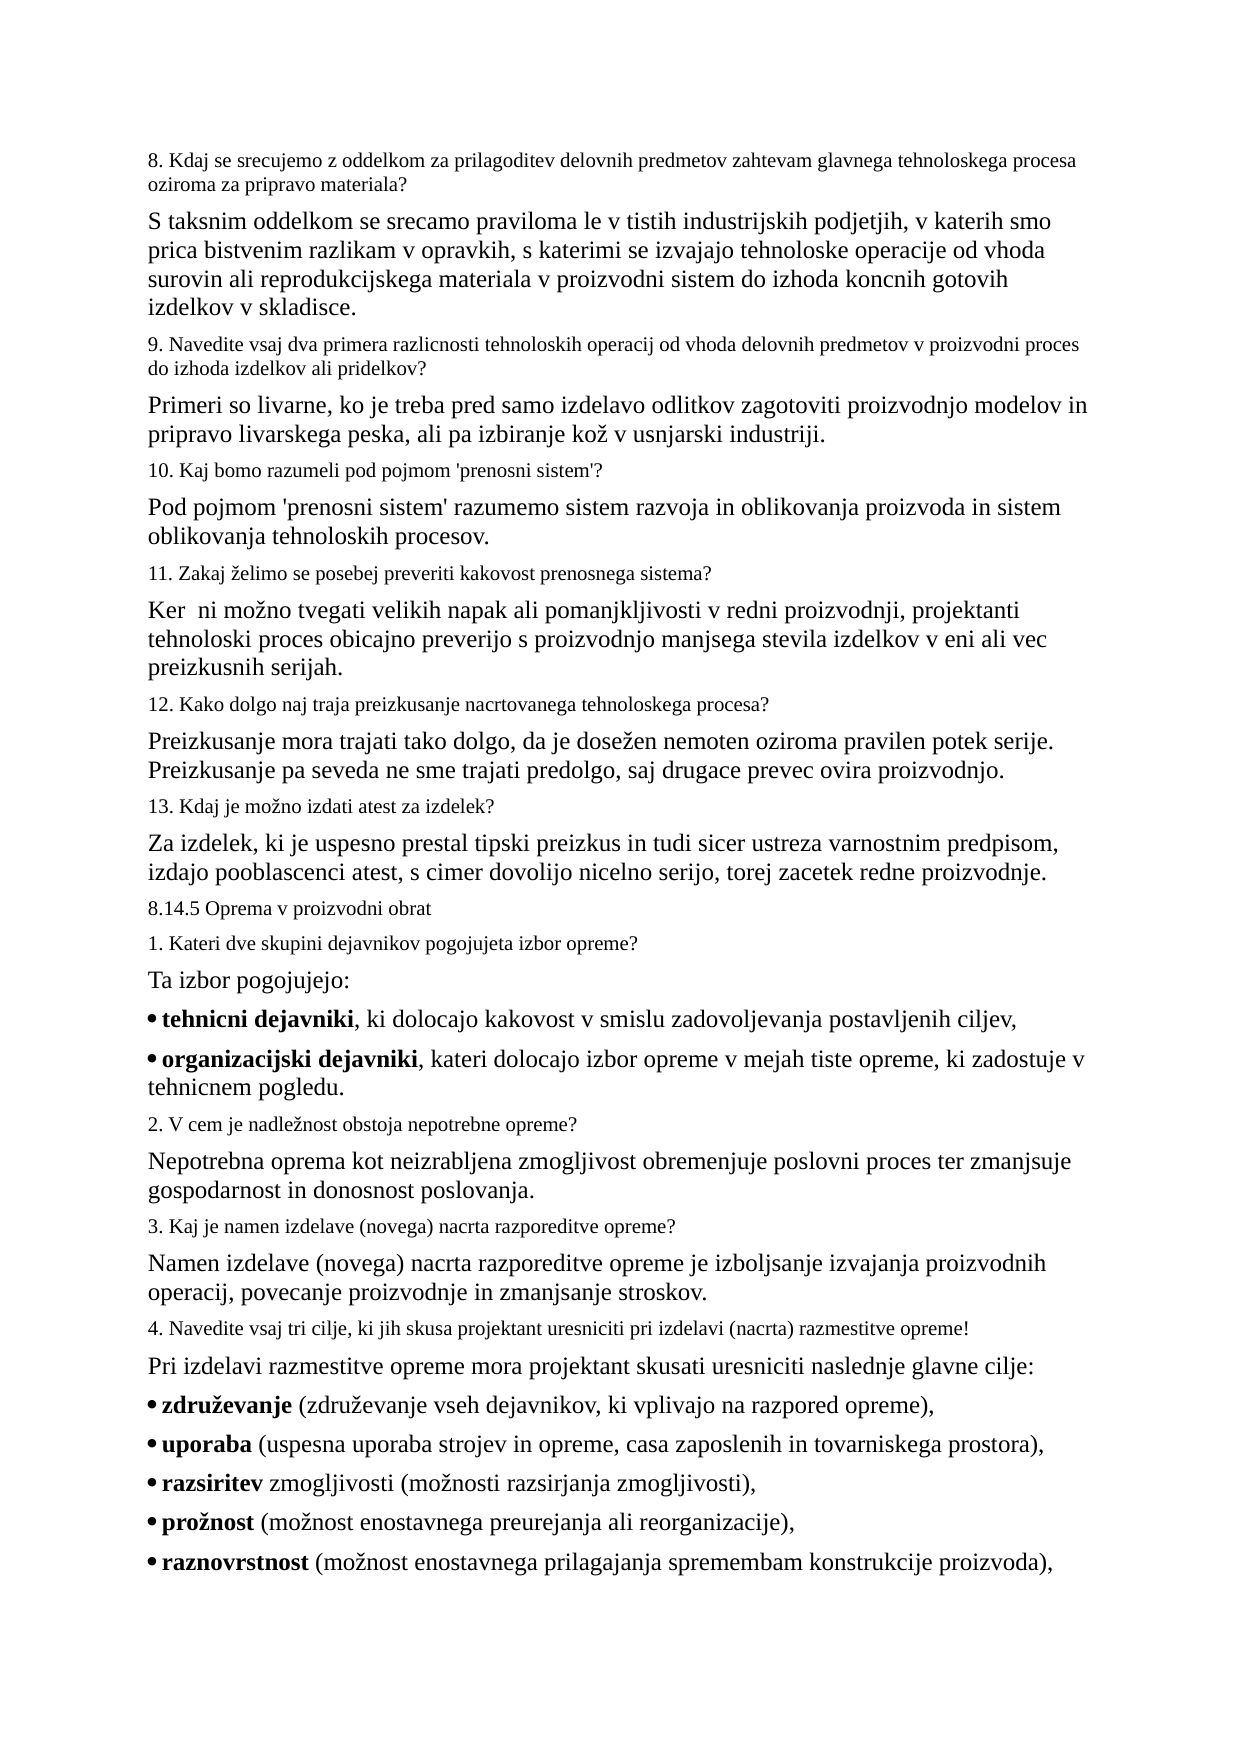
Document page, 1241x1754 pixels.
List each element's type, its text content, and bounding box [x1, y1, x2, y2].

text  uporaba (uspesna uporaba strojev in opreme, casa zaposlenih in tovarniskega prostora), [148, 1429, 1093, 1458]
text Namen izdelave (novega) nacrta razporeditve opreme je izboljsanje izvajanja proizvodnih operacij, povecanje proizvodnje in zmanjsanje stroskov. [148, 1248, 1093, 1306]
text 11. Zakaj želimo se posebej preveriti kakovost prenosnega sistema? [148, 560, 1093, 584]
text 9. Navedite vsaj dva primera razlicnosti tehnoloskih operacij od vhoda delovnih predmetov v proizvodni proces do izhoda izdelkov ali pridelkov? [148, 332, 1093, 380]
text Ta izbor pogojujejo: [148, 965, 1093, 994]
text Ker ni možno tvegati velikih napak ali pomanjkljivosti v redni proizvodnji, projektanti tehnoloski proces obicajno preverijo s proizvodnjo manjsega stevila izdelkov v eni ali vec preizkusnih serijah. [148, 595, 1093, 681]
text S taksnim oddelkom se srecamo praviloma le v tistih industrijskih podjetjih, v katerih smo prica bistvenim razlikam v opravkih, s katerimi se izvajajo tehnoloske operacije od vhoda surovin ali reprodukcijskega materiala v proizvodni sistem do izhoda koncnih gotovih izdelkov v skladisce. [148, 206, 1093, 321]
text Preizkusanje mora trajati tako dolgo, da je dosežen nemoten oziroma pravilen potek serije. Preizkusanje pa seveda ne sme trajati predolgo, saj drugace prevec ovira proizvodnjo. [148, 726, 1093, 783]
text  razsiritev zmogljivosti (možnosti razsirjanja zmogljivosti), [148, 1468, 1093, 1497]
text Pri izdelavi razmestitve opreme mora projektant skusati uresniciti naslednje glavne cilje: [148, 1351, 1093, 1379]
text 13. Kdaj je možno izdati atest za izdelek? [148, 794, 1093, 818]
text  združevanje (združevanje vseh dejavnikov, ki vplivajo na razpored opreme), [148, 1390, 1093, 1419]
text  prožnost (možnost enostavnega preurejanja ali reorganizacije), [148, 1507, 1093, 1536]
text Pod pojmom 'prenosni sistem' razumemo sistem razvoja in oblikovanja proizvoda in sistem oblikovanja tehnoloskih procesov. [148, 492, 1093, 550]
text Primeri so livarne, ko je treba pred samo izdelavo odlitkov zagotoviti proizvodnjo modelov in pripravo livarskega peska, ali pa izbiranje kož v usnjarski industriji. [148, 390, 1093, 448]
text 4. Navedite vsaj tri cilje, ki jih skusa projektant uresniciti pri izdelavi (nacrta) razmestitve opreme! [148, 1316, 1093, 1340]
text  raznovrstnost (možnost enostavnega prilagajanja spremembam konstrukcije proizvoda), [148, 1547, 1093, 1575]
text 12. Kako dolgo naj traja preizkusanje nacrtovanega tehnoloskega procesa? [148, 692, 1093, 716]
text 3. Kaj je namen izdelave (novega) nacrta razporeditve opreme? [148, 1214, 1093, 1238]
text 8. Kdaj se srecujemo z oddelkom za prilagoditev delovnih predmetov zahtevam glavnega tehnoloskega procesa oziroma za pripravo materiala? [148, 148, 1093, 196]
text 1. Kateri dve skupini dejavnikov pogojujeta izbor opreme? [148, 931, 1093, 955]
text Za izdelek, ki je uspesno prestal tipski preizkus in tudi sicer ustreza varnostnim predpisom, izdajo pooblascenci atest, s cimer dovolijo nicelno serijo, torej zacetek redne proizvodnje. [148, 828, 1093, 886]
subtitle 8.14.5 Oprema v proizvodni obrat [148, 896, 1093, 920]
text  tehnicni dejavniki, ki dolocajo kakovost v smislu zadovoljevanja postavljenih ciljev, [148, 1004, 1093, 1033]
text 10. Kaj bomo razumeli pod pojmom 'prenosni sistem'? [148, 458, 1093, 482]
text  organizacijski dejavniki, kateri dolocajo izbor opreme v mejah tiste opreme, ki zadostuje v tehnicnem pogledu. [148, 1044, 1093, 1101]
text 2. V cem je nadležnost obstoja nepotrebne opreme? [148, 1112, 1093, 1136]
text Nepotrebna oprema kot neizrabljena zmogljivost obremenjuje poslovni proces ter zmanjsuje gospodarnost in donosnost poslovanja. [148, 1146, 1093, 1203]
